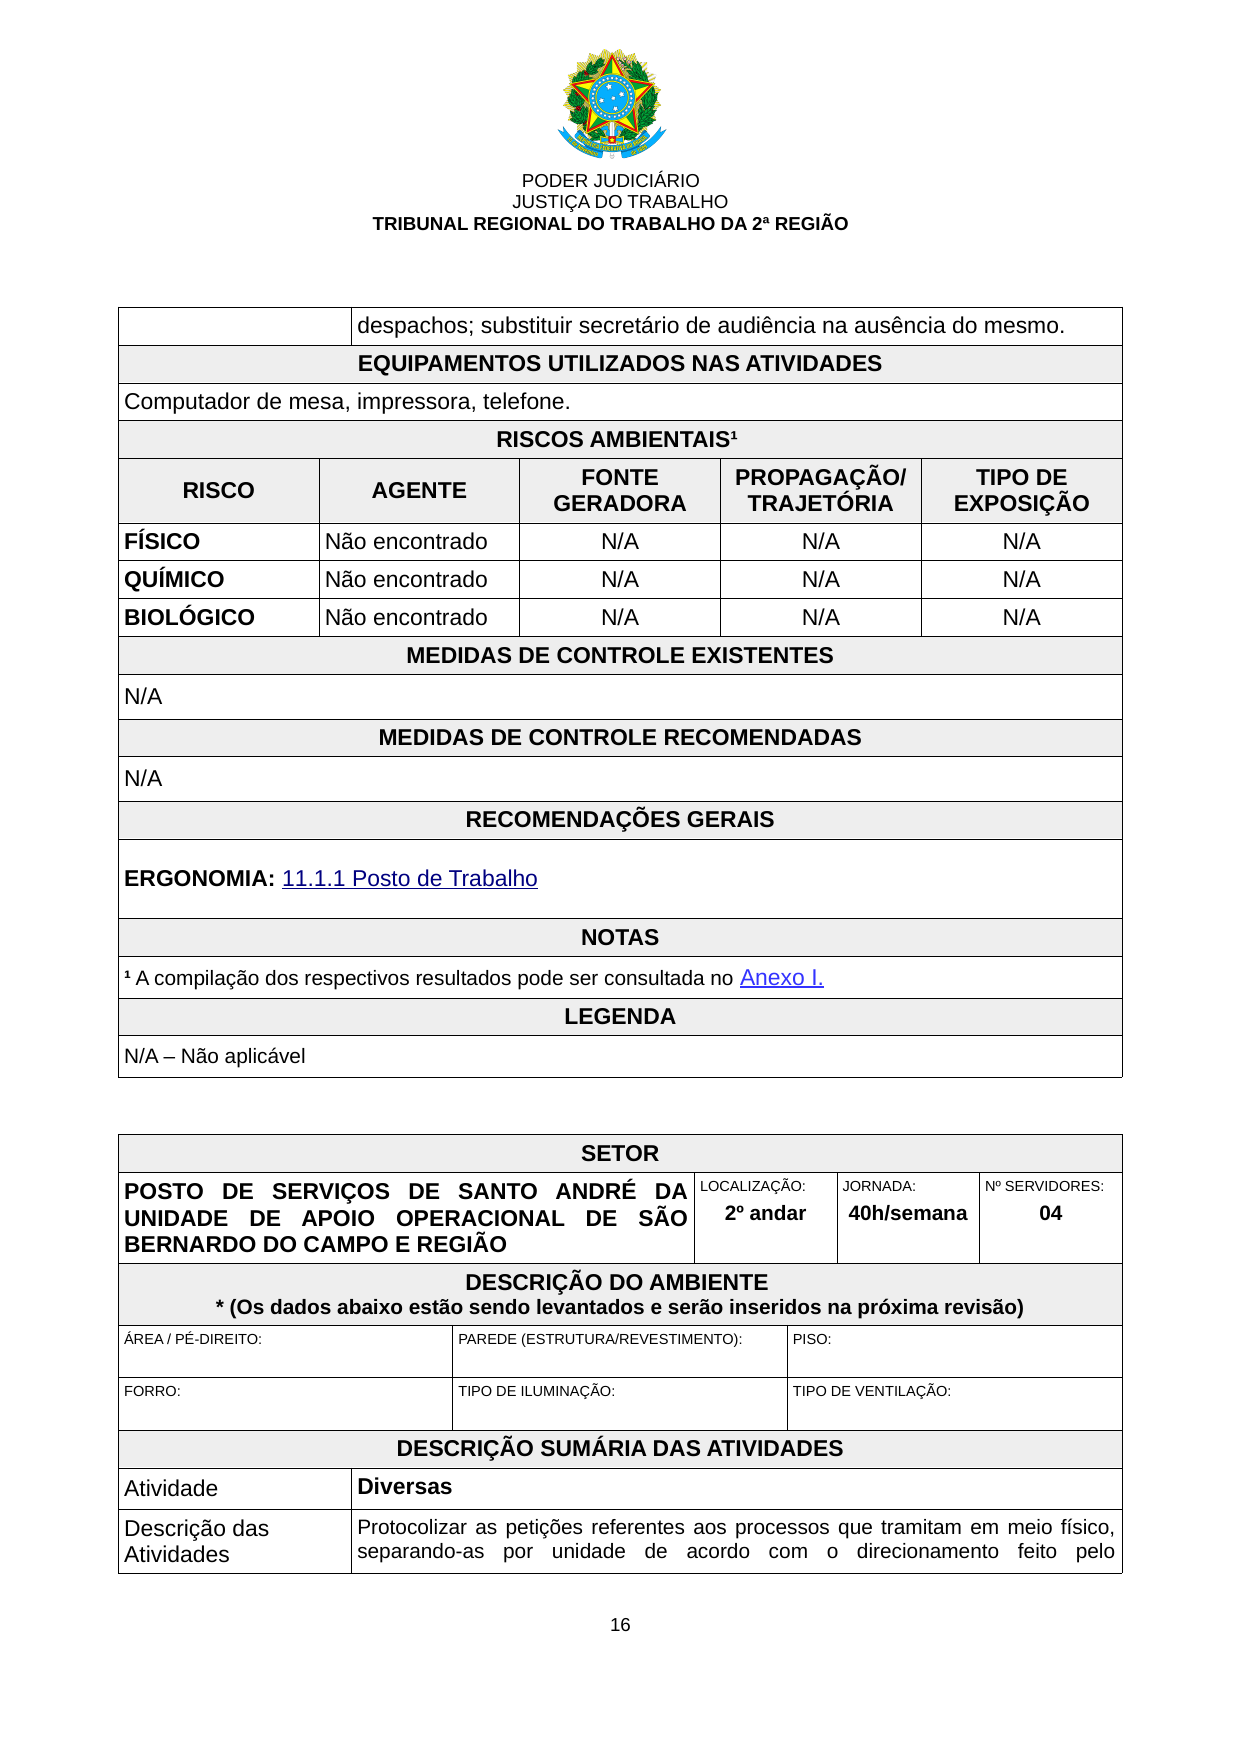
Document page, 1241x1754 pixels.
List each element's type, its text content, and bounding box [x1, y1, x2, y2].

table_cell LEGENDA [119, 999, 1122, 1035]
table_cell TIPO DE ILUMINAÇÃO: [453, 1378, 787, 1429]
table_cell N/A [520, 599, 720, 636]
table_cell Não encontrado [320, 561, 519, 598]
table_cell despachos; substituir secretário de audiência na ausência do mesmo. [352, 308, 1122, 344]
table_cell ¹ A compilação dos respectivos resultados pode ser consultada no Anexo I. [119, 957, 1122, 997]
table_cell PISO: [788, 1326, 1122, 1377]
table_cell ERGONOMIA: 11.1.1 Posto de Trabalho [119, 840, 1122, 918]
table_cell PROPAGAÇÃO/ TRAJETÓRIA [721, 459, 921, 522]
table_cell EQUIPAMENTOS UTILIZADOS NAS ATIVIDADES [119, 346, 1122, 382]
table_cell FORRO: [119, 1378, 452, 1429]
table_cell AGENTE [320, 459, 519, 522]
table_cell N/A [922, 524, 1122, 560]
table_cell N/A [119, 757, 1122, 801]
table_cell BIOLÓGICO [119, 599, 319, 636]
table_cell N/A [922, 561, 1122, 598]
table_cell ÁREA / PÉ-DIREITO: [119, 1326, 452, 1377]
table_cell RISCO [119, 459, 319, 522]
table_cell Não encontrado [320, 524, 519, 560]
table_cell N/A [721, 524, 921, 560]
table_cell [119, 308, 351, 344]
table_cell FONTE GERADORA [520, 459, 720, 522]
table_cell Diversas [352, 1469, 1122, 1509]
table_cell N/A [721, 599, 921, 636]
table_cell LOCALIZAÇÃO: 2º andar [695, 1173, 837, 1263]
table_cell RECOMENDAÇÕES GERAIS [119, 802, 1122, 838]
table_cell MEDIDAS DE CONTROLE RECOMENDADAS [119, 720, 1122, 756]
table_cell RISCOS AMBIENTAIS¹ [119, 421, 1122, 458]
table_cell N/A [721, 561, 921, 598]
table_cell PAREDE (ESTRUTURA/REVESTIMENTO): [453, 1326, 787, 1377]
table_cell N/A [520, 561, 720, 598]
table_cell DESCRIÇÃO SUMÁRIA DAS ATIVIDADES [119, 1431, 1122, 1467]
table_cell DESCRIÇÃO DO AMBIENTE * (Os dados abaixo estão sendo levantados e serão inseridos na próxima revisão) [119, 1264, 1122, 1325]
table_cell POSTO DE SERVIÇOS DE SANTO ANDRÉ DA UNIDADE DE APOIO OPERACIONAL DE SÃO BERNARDO DO CAMPO E REGIÃO [119, 1173, 694, 1263]
table_cell N/A [119, 675, 1122, 718]
table_header SETOR [119, 1135, 1122, 1172]
table_cell NOTAS [119, 919, 1122, 956]
table_cell FÍSICO [119, 524, 319, 560]
table_cell QUÍMICO [119, 561, 319, 598]
table_cell JORNADA: 40h/semana [838, 1173, 979, 1263]
table_cell Não encontrado [320, 599, 519, 636]
table_cell N/A [922, 599, 1122, 636]
table_cell N/A [520, 524, 720, 560]
table_cell TIPO DE EXPOSIÇÃO [922, 459, 1122, 522]
table_cell Protocolizar as petições referentes aos processos que tramitam em meio físico, separando-as por unidade de acordo com o direcionamento feito pelo [352, 1510, 1122, 1573]
table_cell Descrição das Atividades [119, 1510, 351, 1573]
table_cell Atividade [119, 1469, 351, 1509]
table_cell MEDIDAS DE CONTROLE EXISTENTES [119, 637, 1122, 674]
table_cell Computador de mesa, impressora, telefone. [119, 384, 1122, 420]
table_cell TIPO DE VENTILAÇÃO: [788, 1378, 1122, 1429]
table_cell N/A – Não aplicável [119, 1036, 1122, 1077]
table_cell Nº SERVIDORES: 04 [980, 1173, 1122, 1263]
